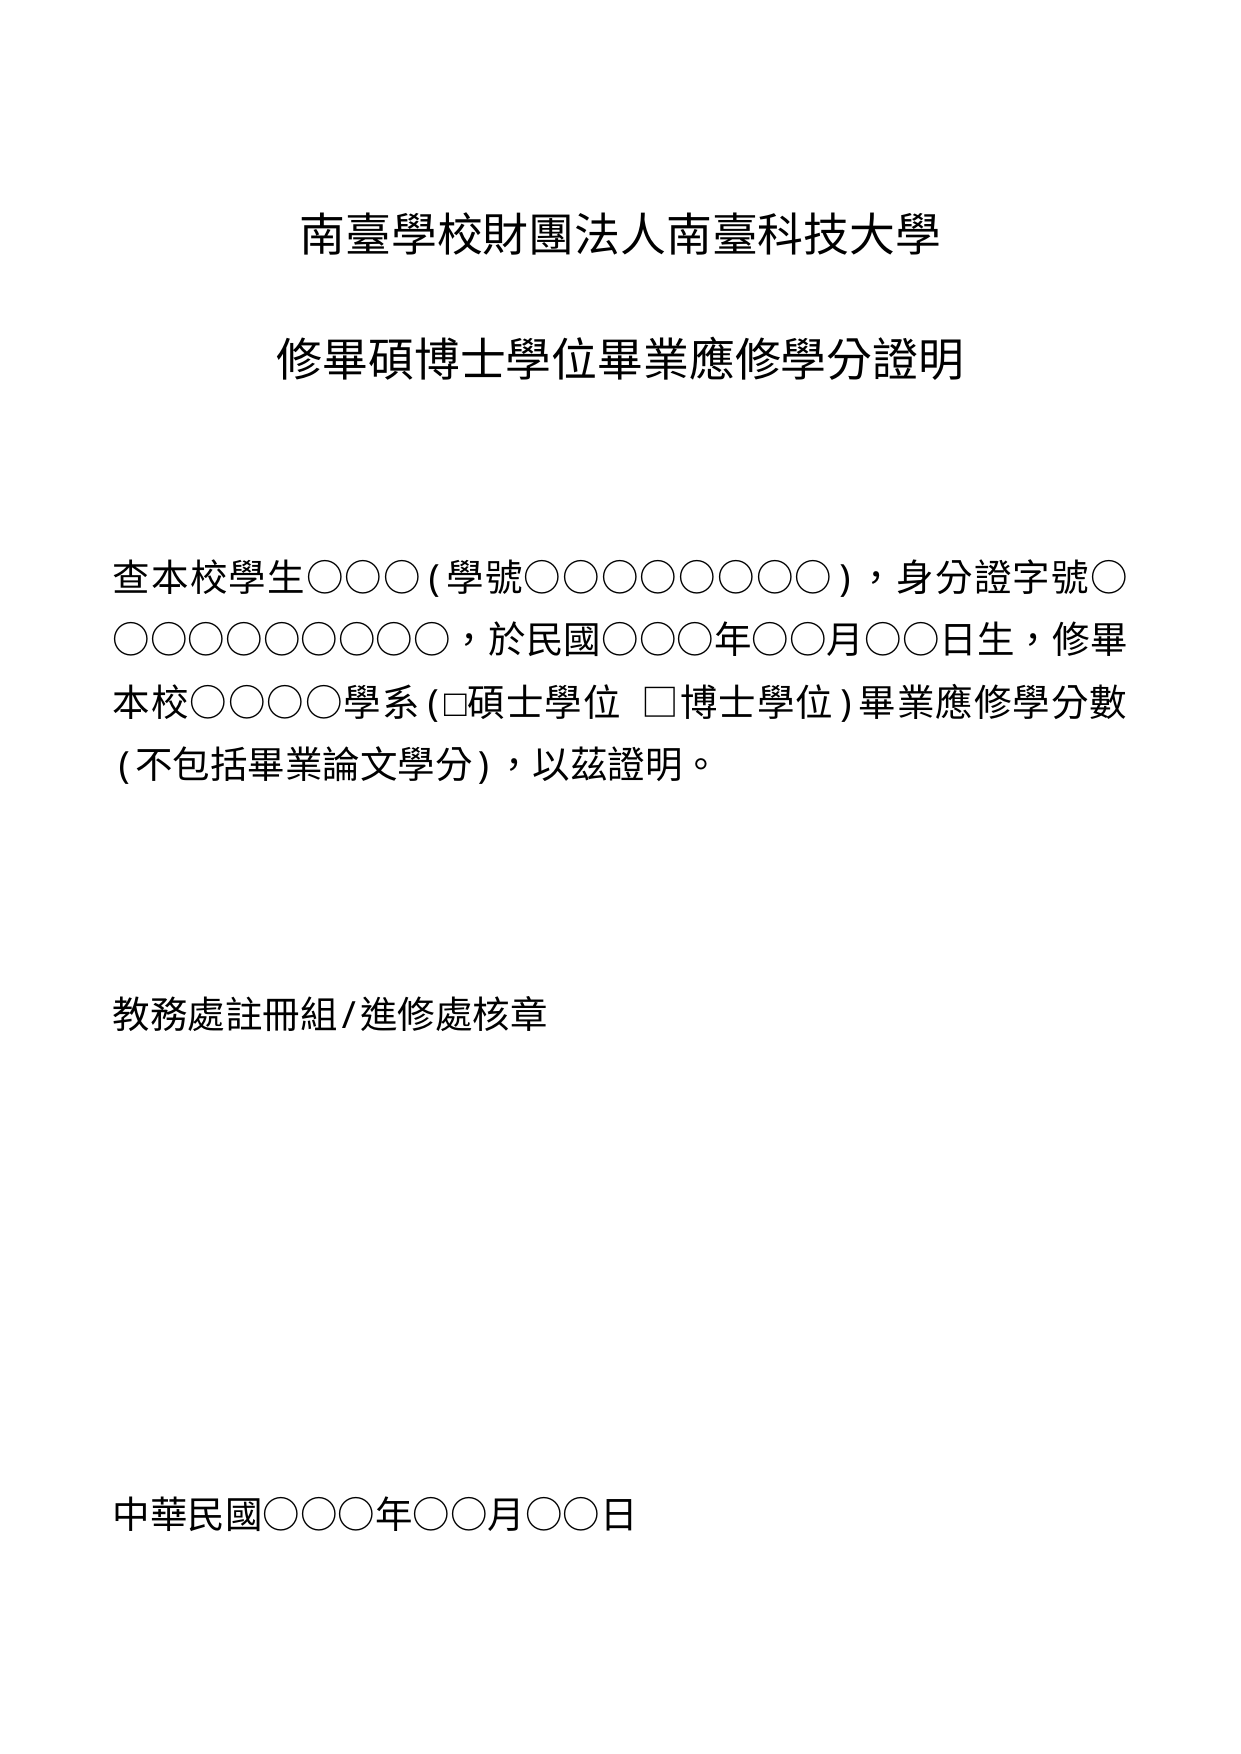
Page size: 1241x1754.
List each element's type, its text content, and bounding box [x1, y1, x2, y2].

text 教務處註冊組/進修處核章 [112, 971, 1128, 1033]
text 南臺學校財團法人南臺科技大學 [112, 158, 1128, 283]
text 查本校學生○○○(學號○○○○○○○○)，身分證字號○○○○○○○○○○，於民國○○○年○○月○○日生，修畢本校○○○○學系(□碩士學位 □博士學位)畢業應修學分數(不包括畢業論文學分)，以茲證明。 [112, 533, 1128, 783]
text 修畢碩博士學位畢業應修學分證明 [112, 283, 1128, 408]
text 中華民國○○○年○○月○○日 [112, 1471, 1128, 1533]
